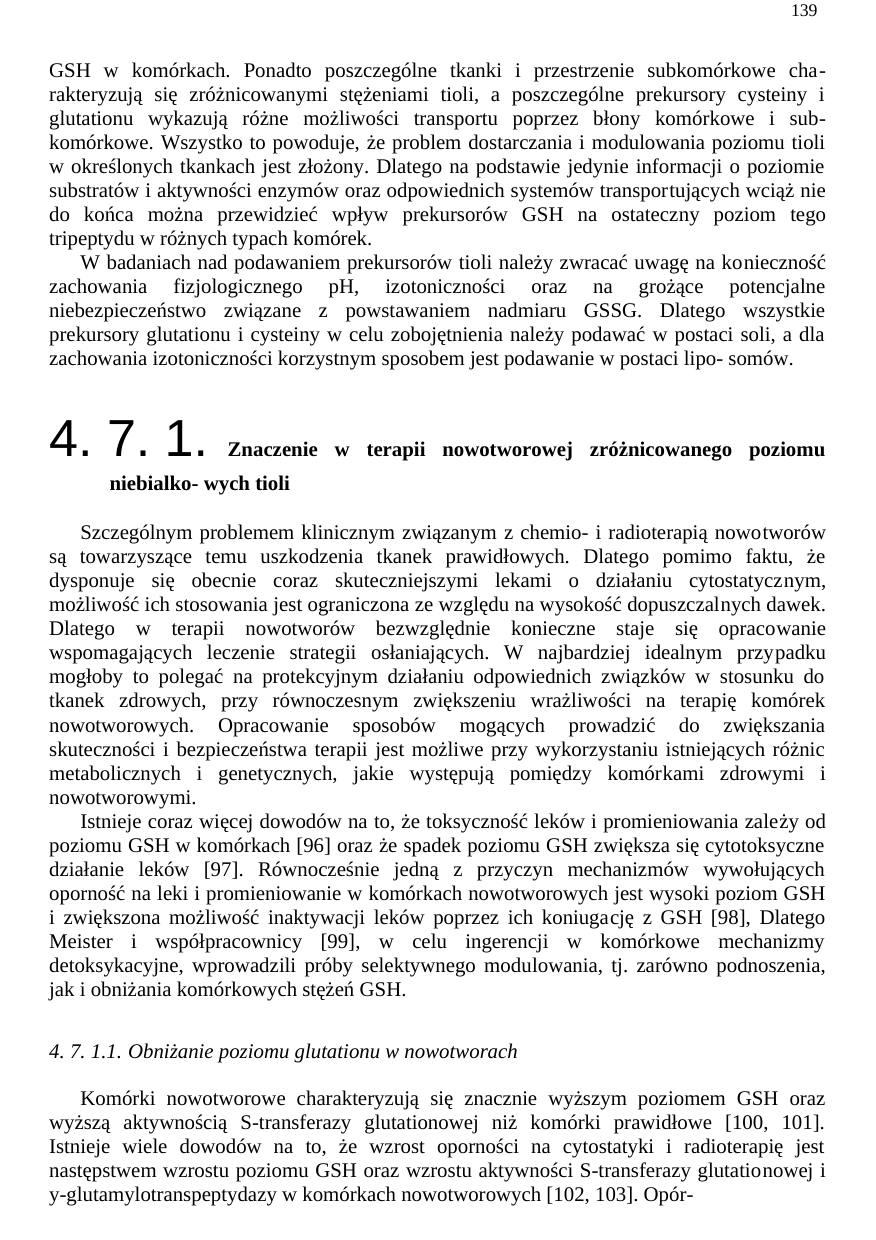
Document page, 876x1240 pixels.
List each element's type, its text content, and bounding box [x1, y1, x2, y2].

text 139 [791, 0, 822, 20]
text GSH w komórkach. Ponadto poszczególne tkanki i przestrzenie subkomórkowe cha­rakteryzują się zróżnicowanymi stężeniami tioli, a poszczególne prekursory cysteiny i glutationu wykazują różne możliwości transportu poprzez błony komórkowe i sub­komórkowe. Wszystko to powoduje, że problem dostarczania i modulowania poziomu tioli w określonych tkankach jest złożony. Dlatego na podstawie jedynie informacji o poziomie substratów i aktywności enzymów oraz odpowiednich systemów transpor­tujących wciąż nie do końca można przewidzieć wpływ prekursorów GSH na ostatecz­ny poziom tego tripeptydu w różnych typach komórek. [49, 58, 826, 250]
text Istnieje coraz więcej dowodów na to, że toksyczność leków i promieniowania zale­ży od poziomu GSH w komórkach [96] oraz że spadek poziomu GSH zwiększa się cytotoksyczne działanie leków [97]. Równocześnie jedną z przyczyn mechanizmów wywołujących oporność na leki i promieniowanie w komórkach nowotworowych jest wysoki poziom GSH i zwiększona możliwość inaktywacji leków poprzez ich koniuga­cję z GSH [98], Dlatego Meister i współpracownicy [99], w celu ingerencji w komórkowe mechanizmy detoksykacyjne, wprowadzili próby selektywnego modu­lowania, tj. zarówno podnoszenia, jak i obniżania komórkowych stężeń GSH. [49, 809, 826, 1001]
list Obniżanie poziomu glutationu w nowotworach [49, 1039, 826, 1063]
text W badaniach nad podawaniem prekursorów tioli należy zwracać uwagę na ko­nieczność zachowania fizjologicznego pH, izotoniczności oraz na grożące potencjalne niebezpieczeństwo związane z powstawaniem nadmiaru GSSG. Dlatego wszystkie prekursory glutationu i cysteiny w celu zobojętnienia należy podawać w postaci soli, a dla zachowania izotoniczności korzystnym sposobem jest podawanie w postaci lipo- somów. [49, 250, 826, 370]
text Komórki nowotworowe charakteryzują się znacznie wyższym poziomem GSH oraz wyższą aktywnością S-transferazy glutationowej niż komórki prawidłowe [100, 101]. Istnieje wiele dowodów na to, że wzrost oporności na cytostatyki i radioterapię jest następstwem wzrostu poziomu GSH oraz wzrostu aktywności S-transferazy glutatio­nowej i y-glutamylotranspeptydazy w komórkach nowotworowych [102, 103]. Opór- [49, 1086, 826, 1206]
text Szczególnym problemem klinicznym związanym z chemio- i radioterapią nowo­tworów są towarzyszące temu uszkodzenia tkanek prawidłowych. Dlatego pomimo faktu, że dysponuje się obecnie coraz skuteczniejszymi lekami o działaniu cytostatycz­nym, możliwość ich stosowania jest ograniczona ze względu na wysokość dopuszczal­nych dawek. Dlatego w terapii nowotworów bezwzględnie konieczne staje się opraco­wanie wspomagających leczenie strategii osłaniających. W najbardziej idealnym przy­padku mogłoby to polegać na protekcyjnym działaniu odpowiednich związków w stosunku do tkanek zdrowych, przy równoczesnym zwiększeniu wrażliwości na terapię komórek nowotworowych. Opracowanie sposobów mogących prowadzić do zwiększania skuteczności i bezpieczeństwa terapii jest możliwe przy wykorzystaniu istniejących różnic metabolicznych i genetycznych, jakie występują pomiędzy komór­kami zdrowymi i nowotworowymi. [49, 520, 826, 809]
subtitle 4. 7. 1. Znaczenie w terapii nowotworowej zróżnicowanego poziomu niebialko- wych tioli [49, 408, 826, 494]
